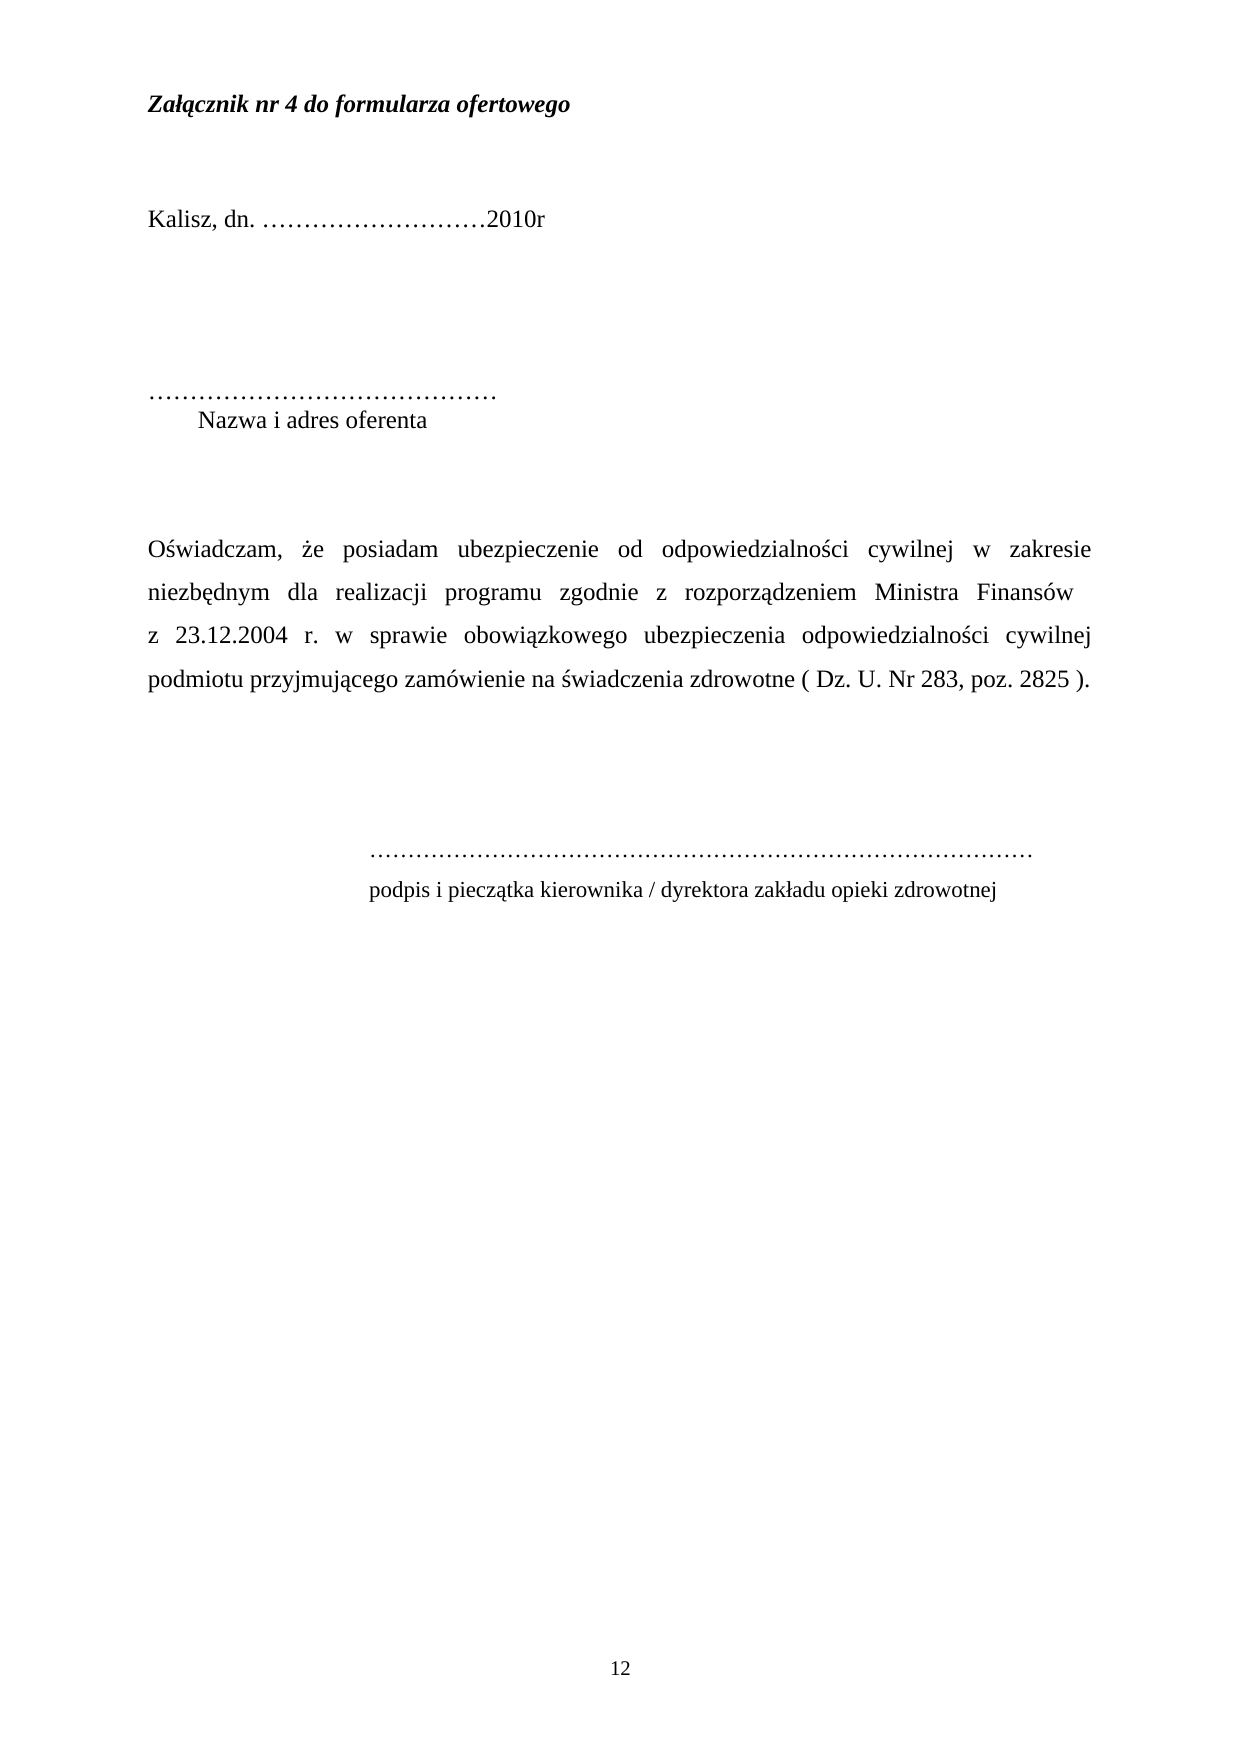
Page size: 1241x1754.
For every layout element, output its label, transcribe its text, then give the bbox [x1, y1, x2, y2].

text …………………………………… [148, 376, 1092, 405]
text Nazwa i adres oferenta [148, 405, 1092, 434]
text Kalisz, dn. ………………………2010r [148, 204, 1092, 232]
text podpis i pieczątka kierownika / dyrektora zakładu opieki zdrowotnej [369, 876, 1092, 902]
text …………………………………………………………………………… [295, 836, 1092, 862]
text Załącznik nr 4 do formularza ofertowego [148, 89, 1092, 117]
text Oświadczam, że posiadam ubezpieczenie od odpowiedzialności cywilnej w zakresie niezbędnym dla realizacji programu zgodnie z rozporządzeniem Ministra Finansów z 23.12.2004 r. w sprawie obowiązkowego ubezpieczenia odpowiedzialności cywilnej podmiotu przyjmującego zamówienie na świadczenia zdrowotne ( Dz. U. Nr 283, poz. 2825 ). [148, 534, 1092, 692]
